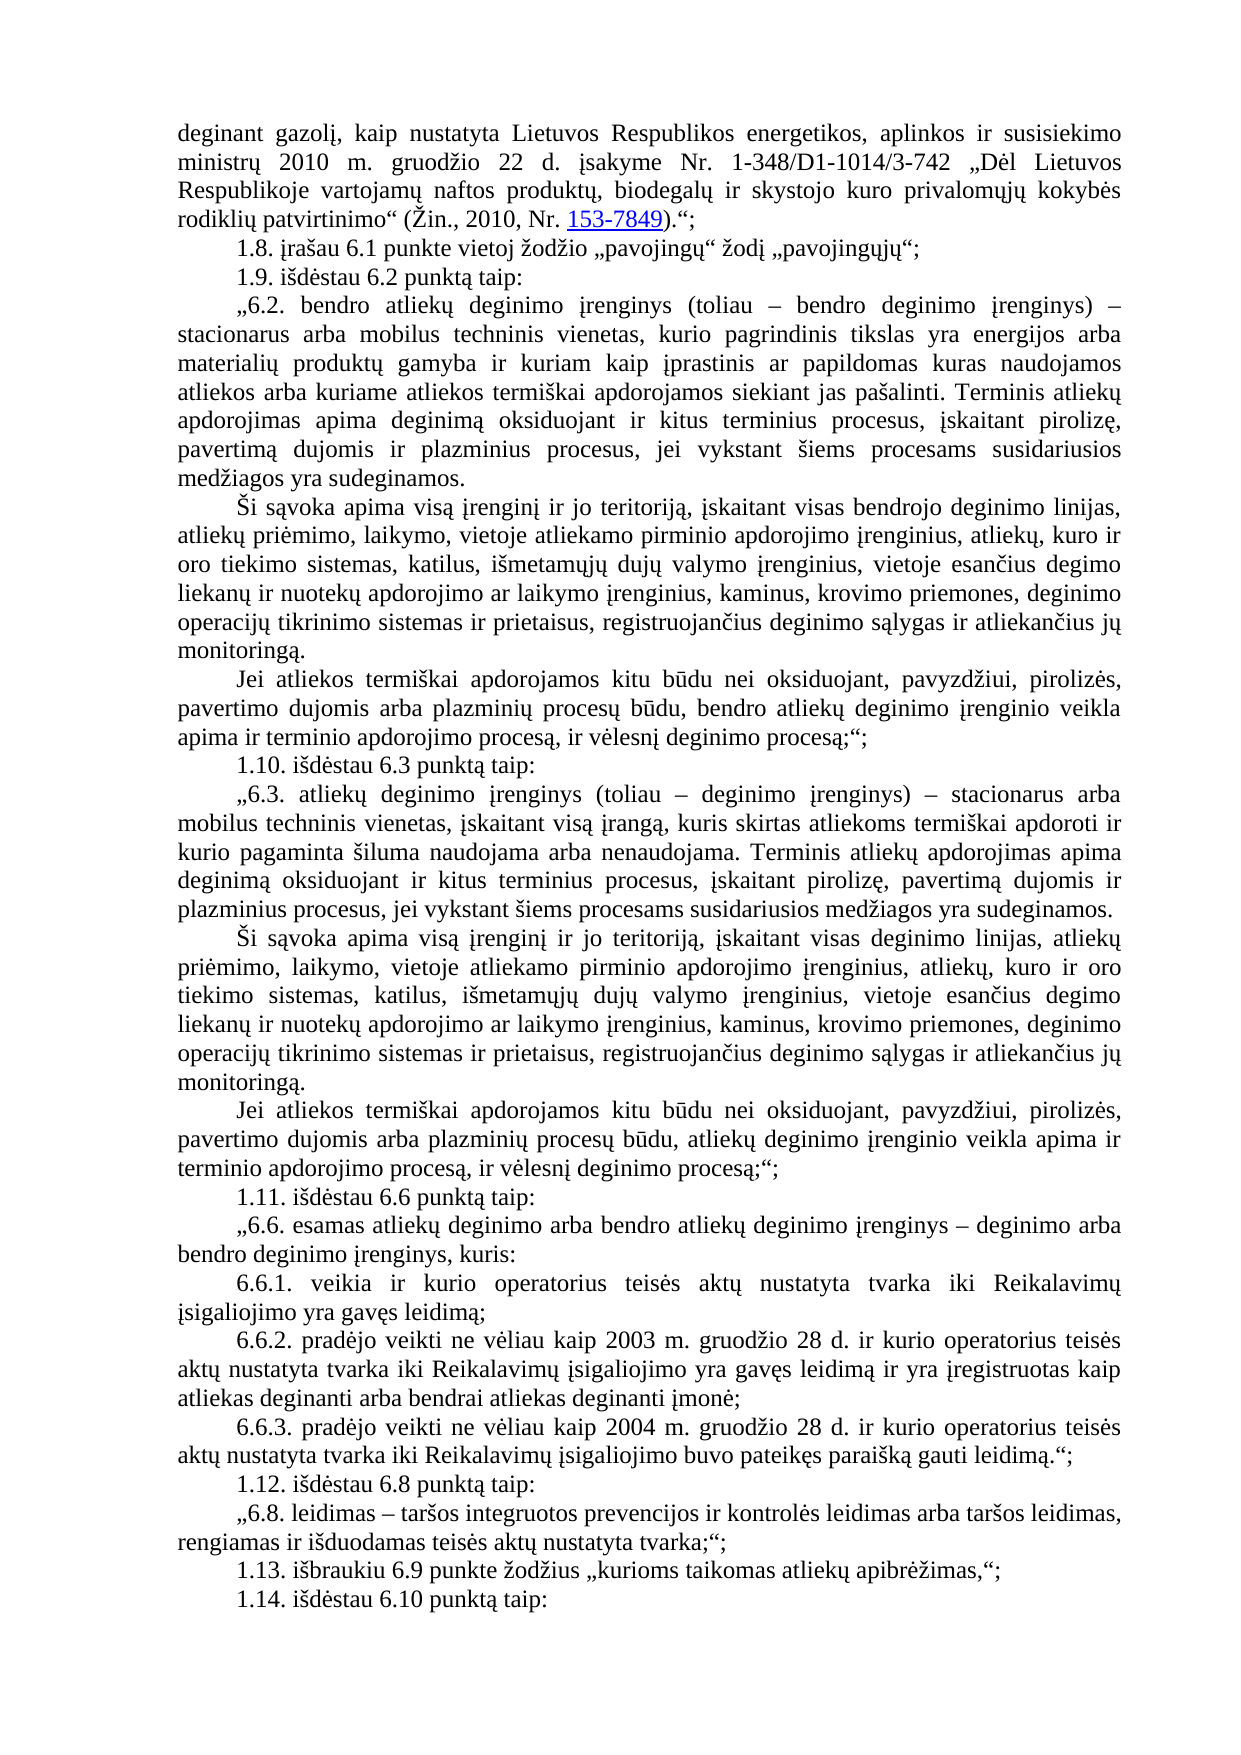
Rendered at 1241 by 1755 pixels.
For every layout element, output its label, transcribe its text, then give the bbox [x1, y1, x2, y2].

text 6.6.2. pradėjo veikti ne vėliau kaip 2003 m. gruodžio 28 d. ir kurio operatorius teisės aktų nustatyta tvarka iki Reikalavimų įsigaliojimo yra gavęs leidimą ir yra įregistruotas kaip atliekas deginanti arba bendrai atliekas deginanti įmonė; [177, 1326, 1122, 1412]
text 6.6.3. pradėjo veikti ne vėliau kaip 2004 m. gruodžio 28 d. ir kurio operatorius teisės aktų nustatyta tvarka iki Reikalavimų įsigaliojimo buvo pateikęs paraišką gauti leidimą.“; [177, 1412, 1122, 1469]
text „6.2. bendro atliekų deginimo įrenginys (toliau – bendro deginimo įrenginys) – stacionarus arba mobilus techninis vienetas, kurio pagrindinis tikslas yra energijos arba materialių produktų gamyba ir kuriam kaip įprastinis ar papildomas kuras naudojamos atliekos arba kuriame atliekos termiškai apdorojamos siekiant jas pašalinti. Terminis atliekų apdorojimas apima deginimą oksiduojant ir kitus terminius procesus, įskaitant pirolizę, pavertimą dujomis ir plazminius procesus, jei vykstant šiems procesams susidariusios medžiagos yra sudeginamos. [177, 291, 1122, 492]
text „6.8. leidimas – taršos integruotos prevencijos ir kontrolės leidimas arba taršos leidimas, rengiamas ir išduodamas teisės aktų nustatyta tvarka;“; [177, 1498, 1122, 1556]
text Jei atliekos termiškai apdorojamos kitu būdu nei oksiduojant, pavyzdžiui, pirolizės, pavertimo dujomis arba plazminių procesų būdu, bendro atliekų deginimo įrenginio veikla apima ir terminio apdorojimo procesą, ir vėlesnį deginimo procesą;“; [177, 664, 1122, 751]
text deginant gazolį, kaip nustatyta Lietuvos Respublikos energetikos, aplinkos ir susisiekimo ministrų 2010 m. gruodžio 22 d. įsakyme Nr. 1-348/D1-1014/3-742 „Dėl Lietuvos Respublikoje vartojamų naftos produktų, biodegalų ir skystojo kuro privalomųjų kokybės rodiklių patvirtinimo“ (Žin., 2010, Nr. 153-7849).“; [177, 118, 1122, 233]
text 1.12. išdėstau 6.8 punktą taip: [177, 1469, 1122, 1498]
text 1.9. išdėstau 6.2 punktą taip: [177, 262, 1122, 291]
text Jei atliekos termiškai apdorojamos kitu būdu nei oksiduojant, pavyzdžiui, pirolizės, pavertimo dujomis arba plazminių procesų būdu, atliekų deginimo įrenginio veikla apima ir terminio apdorojimo procesą, ir vėlesnį deginimo procesą;“; [177, 1096, 1122, 1182]
text 1.8. įrašau 6.1 punkte vietoj žodžio „pavojingų“ žodį „pavojingųjų“; [177, 233, 1122, 262]
text „6.3. atliekų deginimo įrenginys (toliau – deginimo įrenginys) – stacionarus arba mobilus techninis vienetas, įskaitant visą įrangą, kuris skirtas atliekoms termiškai apdoroti ir kurio pagaminta šiluma naudojama arba nenaudojama. Terminis atliekų apdorojimas apima deginimą oksiduojant ir kitus terminius procesus, įskaitant pirolizę, pavertimą dujomis ir plazminius procesus, jei vykstant šiems procesams susidariusios medžiagos yra sudeginamos. [177, 779, 1122, 923]
text 1.14. išdėstau 6.10 punktą taip: [177, 1584, 1122, 1613]
text 1.11. išdėstau 6.6 punktą taip: [177, 1182, 1122, 1211]
text 1.13. išbraukiu 6.9 punkte žodžius „kurioms taikomas atliekų apibrėžimas,“; [177, 1556, 1122, 1584]
text Ši sąvoka apima visą įrenginį ir jo teritoriją, įskaitant visas bendrojo deginimo linijas, atliekų priėmimo, laikymo, vietoje atliekamo pirminio apdorojimo įrenginius, atliekų, kuro ir oro tiekimo sistemas, katilus, išmetamųjų dujų valymo įrenginius, vietoje esančius degimo liekanų ir nuotekų apdorojimo ar laikymo įrenginius, kaminus, krovimo priemones, deginimo operacijų tikrinimo sistemas ir prietaisus, registruojančius deginimo sąlygas ir atliekančius jų monitoringą. [177, 492, 1122, 664]
text Ši sąvoka apima visą įrenginį ir jo teritoriją, įskaitant visas deginimo linijas, atliekų priėmimo, laikymo, vietoje atliekamo pirminio apdorojimo įrenginius, atliekų, kuro ir oro tiekimo sistemas, katilus, išmetamųjų dujų valymo įrenginius, vietoje esančius degimo liekanų ir nuotekų apdorojimo ar laikymo įrenginius, kaminus, krovimo priemones, deginimo operacijų tikrinimo sistemas ir prietaisus, registruojančius deginimo sąlygas ir atliekančius jų monitoringą. [177, 923, 1122, 1096]
text 6.6.1. veikia ir kurio operatorius teisės aktų nustatyta tvarka iki Reikalavimų įsigaliojimo yra gavęs leidimą; [177, 1268, 1122, 1326]
text 1.10. išdėstau 6.3 punktą taip: [177, 751, 1122, 779]
text „6.6. esamas atliekų deginimo arba bendro atliekų deginimo įrenginys – deginimo arba bendro deginimo įrenginys, kuris: [177, 1211, 1122, 1268]
